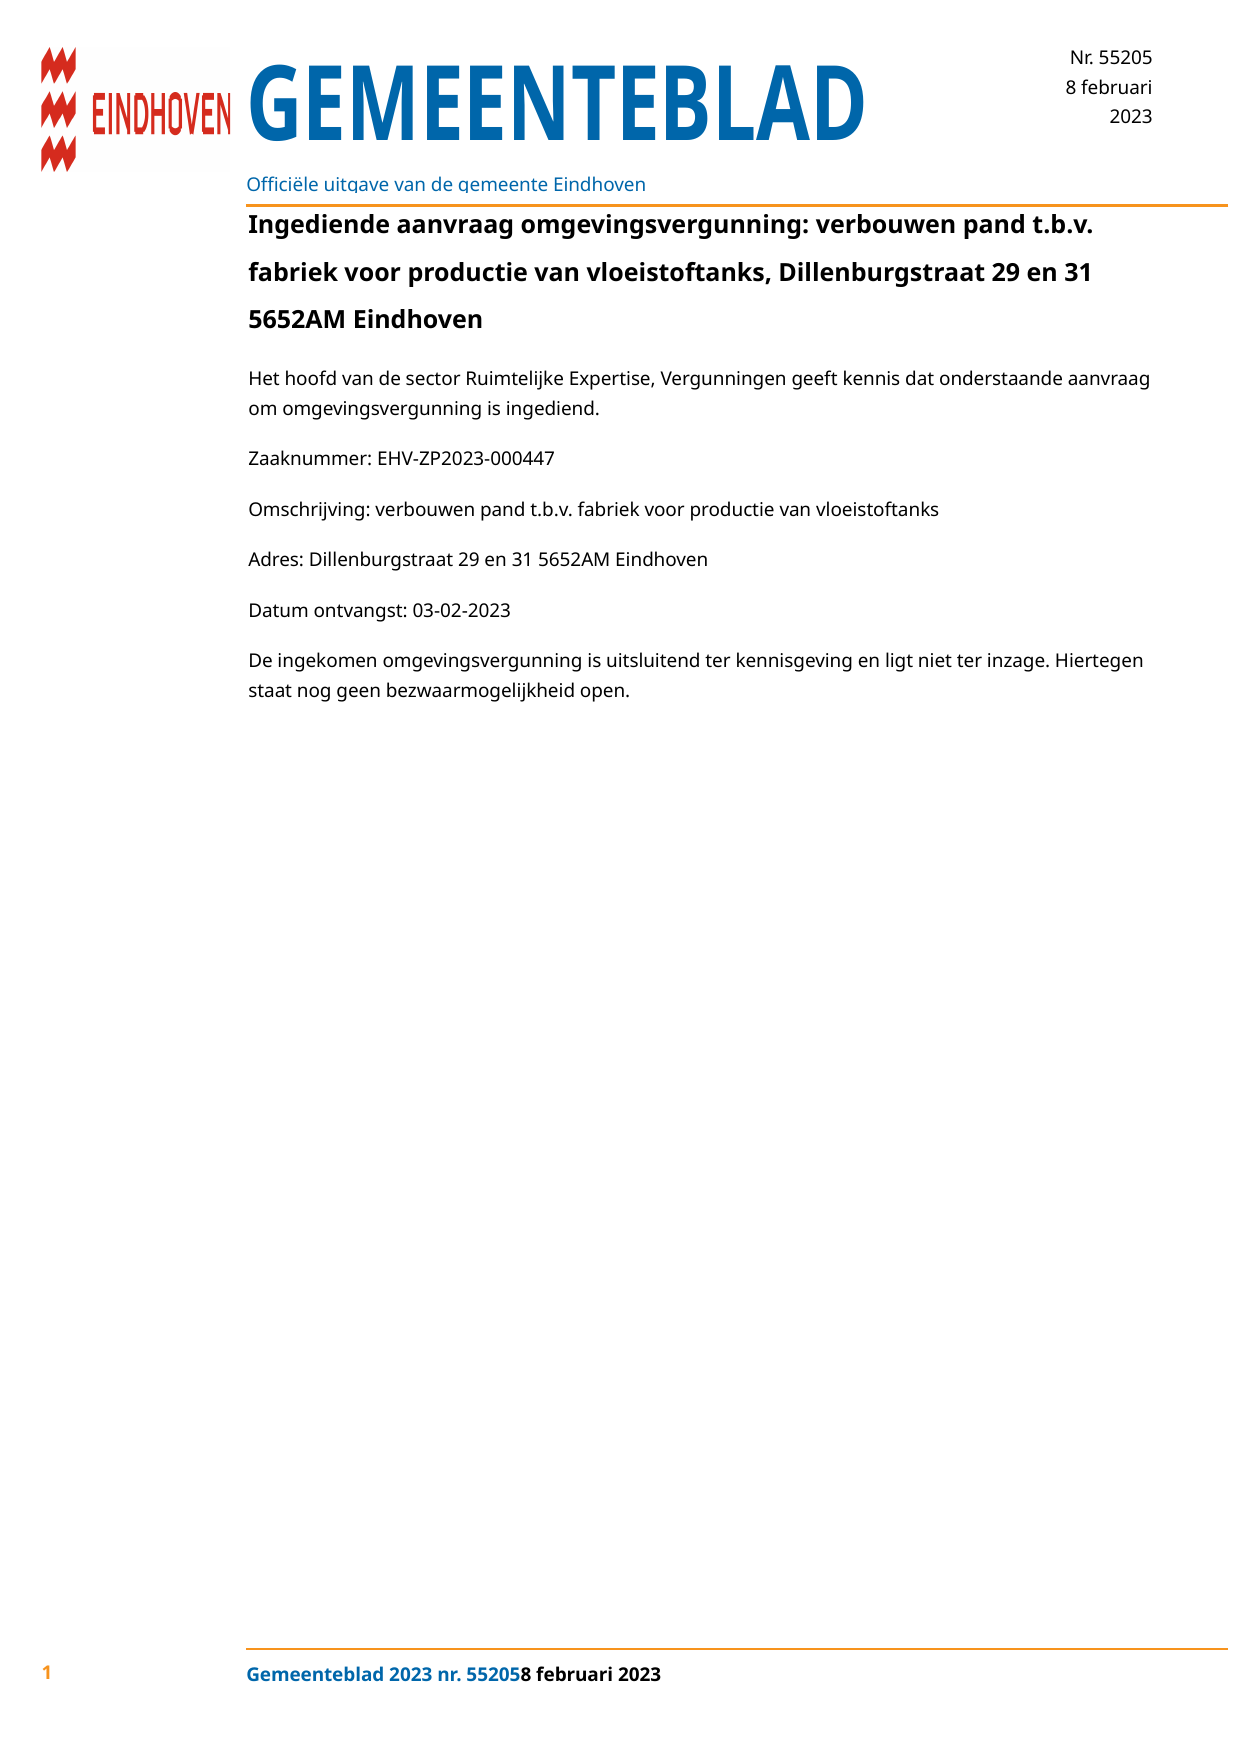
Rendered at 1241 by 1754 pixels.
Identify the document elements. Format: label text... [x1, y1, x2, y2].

text Adres: Dillenburgstraat 29 en 31 5652AM Eindhoven [248, 546, 1152, 572]
text Ingediende aanvraag omgevingsvergunning: verbouwen pand t.b.v. fabriek voor productie van vloeistoftanks, Dillenburgstraat 29 en 31 5652AM Eindhoven [248, 207, 1152, 336]
text Omschrijving: verbouwen pand t.b.v. fabriek voor productie van vloeistoftanks [248, 496, 1152, 522]
text De ingekomen omgevingsvergunning is uitsluitend ter kennisgeving en ligt niet ter inzage. Hiertegen staat nog geen bezwaarmogelijkheid open. [248, 647, 1152, 702]
text Zaaknummer: EHV-ZP2023-000447 [248, 446, 1152, 471]
picture [41, 47, 231, 172]
text Datum ontvangst: 03-02-2023 [248, 597, 1152, 622]
text Het hoofd van de sector Ruimtelijke Expertise, Vergunningen geeft kennis dat onderstaande aanvraag om omgevingsvergunning is ingediend. [248, 366, 1152, 421]
